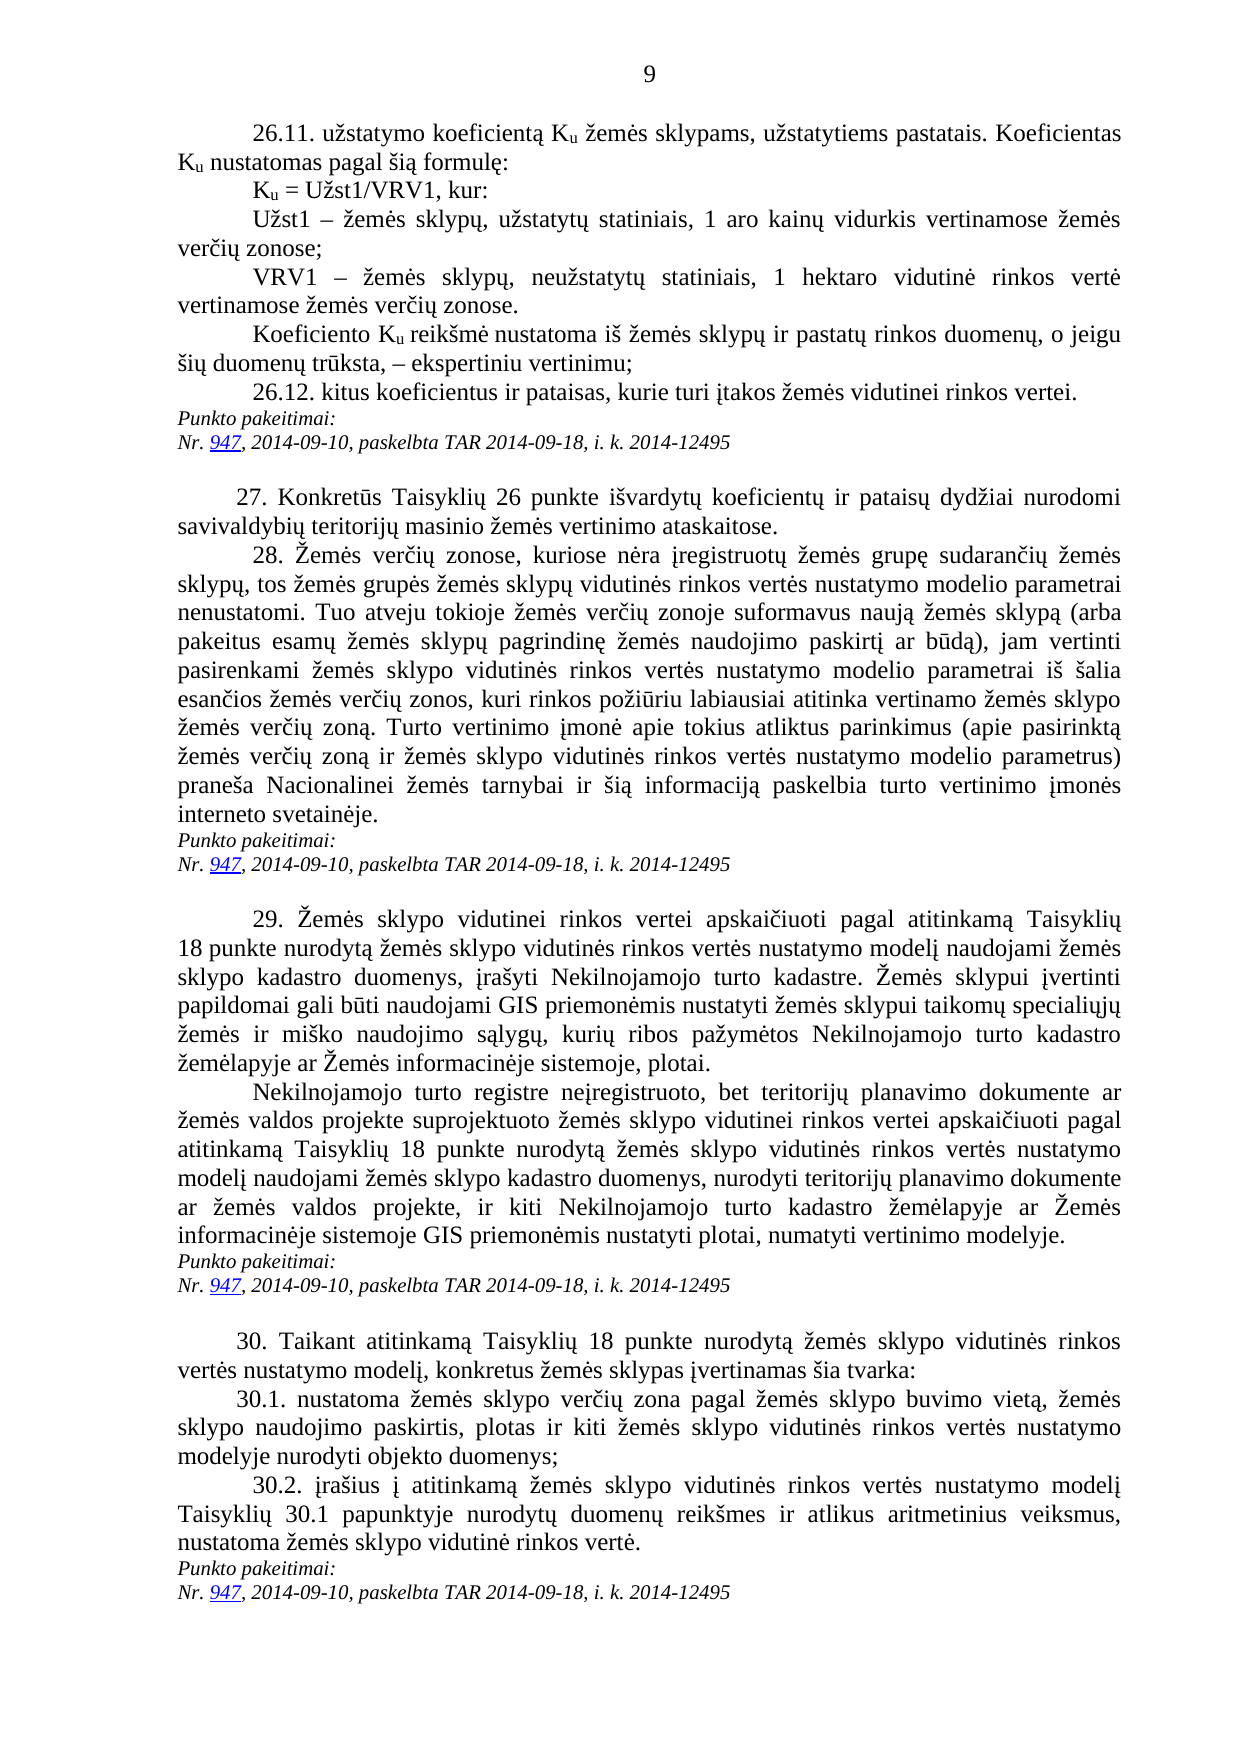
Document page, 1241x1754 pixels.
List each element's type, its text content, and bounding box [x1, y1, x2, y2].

text Punkto pakeitimai: [177, 1249, 1122, 1273]
text Nr. 947, 2014-09-10, paskelbta TAR 2014-09-18, i. k. 2014-12495 [177, 1580, 1122, 1604]
text 30. Taikant atitinkamą Taisyklių 18 punkte nurodytą žemės sklypo vidutinės rinkos vertės nustatymo modelį, konkretus žemės sklypas įvertinamas šia tvarka: [177, 1326, 1122, 1384]
text Punkto pakeitimai: [177, 827, 1122, 852]
text Punkto pakeitimai: [177, 406, 1122, 430]
text Punkto pakeitimai: [177, 1556, 1122, 1580]
text 27. Konkretūs Taisyklių 26 punkte išvardytų koeficientų ir pataisų dydžiai nurodomi savivaldybių teritorijų masinio žemės vertinimo ataskaitose. [177, 482, 1122, 540]
text Nr. 947, 2014-09-10, paskelbta TAR 2014-09-18, i. k. 2014-12495 [177, 1273, 1122, 1297]
text Nr. 947, 2014-09-10, paskelbta TAR 2014-09-18, i. k. 2014-12495 [177, 852, 1122, 876]
text VRV1 – žemės sklypų, neužstatytų statiniais, 1 hektaro vidutinė rinkos vertė vertinamose žemės verčių zonose. [177, 262, 1122, 319]
text 29. Žemės sklypo vidutinei rinkos vertei apskaičiuoti pagal atitinkamą Taisyklių 18 punkte nurodytą žemės sklypo vidutinės rinkos vertės nustatymo modelį naudojami žemės sklypo kadastro duomenys, įrašyti Nekilnojamojo turto kadastre. Žemės sklypui įvertinti papildomai gali būti naudojami GIS priemonėmis nustatyti žemės sklypui taikomų specialiųjų žemės ir miško naudojimo sąlygų, kurių ribos pažymėtos Nekilnojamojo turto kadastro žemėlapyje ar Žemės informacinėje sistemoje, plotai. [177, 904, 1122, 1077]
text 26.11. užstatymo koeficientą Ku žemės sklypams, užstatytiems pastatais. Koeficientas Ku nustatomas pagal šią formulę: [177, 118, 1122, 176]
text 30.2. įrašius į atitinkamą žemės sklypo vidutinės rinkos vertės nustatymo modelį Taisyklių 30.1 papunktyje nurodytų duomenų reikšmes ir atlikus aritmetinius veiksmus, nustatoma žemės sklypo vidutinė rinkos vertė. [177, 1470, 1122, 1556]
text Koeficiento Ku reikšmė nustatoma iš žemės sklypų ir pastatų rinkos duomenų, o jeigu šių duomenų trūksta, – ekspertiniu vertinimu; [177, 319, 1122, 377]
text Nr. 947, 2014-09-10, paskelbta TAR 2014-09-18, i. k. 2014-12495 [177, 430, 1122, 454]
text Nekilnojamojo turto registre neįregistruoto, bet teritorijų planavimo dokumente ar žemės valdos projekte suprojektuoto žemės sklypo vidutinei rinkos vertei apskaičiuoti pagal atitinkamą Taisyklių 18 punkte nurodytą žemės sklypo vidutinės rinkos vertės nustatymo modelį naudojami žemės sklypo kadastro duomenys, nurodyti teritorijų planavimo dokumente ar žemės valdos projekte, ir kiti Nekilnojamojo turto kadastro žemėlapyje ar Žemės informacinėje sistemoje GIS priemonėmis nustatyti plotai, numatyti vertinimo modelyje. [177, 1077, 1122, 1249]
text 28. Žemės verčių zonose, kuriose nėra įregistruotų žemės grupę sudarančių žemės sklypų, tos žemės grupės žemės sklypų vidutinės rinkos vertės nustatymo modelio parametrai nenustatomi. Tuo atveju tokioje žemės verčių zonoje suformavus naują žemės sklypą (arba pakeitus esamų žemės sklypų pagrindinę žemės naudojimo paskirtį ar būdą), jam vertinti pasirenkami žemės sklypo vidutinės rinkos vertės nustatymo modelio parametrai iš šalia esančios žemės verčių zonos, kuri rinkos požiūriu labiausiai atitinka vertinamo žemės sklypo žemės verčių zoną. Turto vertinimo įmonė apie tokius atliktus parinkimus (apie pasirinktą žemės verčių zoną ir žemės sklypo vidutinės rinkos vertės nustatymo modelio parametrus) praneša Nacionalinei žemės tarnybai ir šią informaciją paskelbia turto vertinimo įmonės interneto svetainėje. [177, 540, 1122, 827]
text 30.1. nustatoma žemės sklypo verčių zona pagal žemės sklypo buvimo vietą, žemės sklypo naudojimo paskirtis, plotas ir kiti žemės sklypo vidutinės rinkos vertės nustatymo modelyje nurodyti objekto duomenys; [177, 1384, 1122, 1470]
text Užst1 – žemės sklypų, užstatytų statiniais, 1 aro kainų vidurkis vertinamose žemės verčių zonose; [177, 204, 1122, 262]
text Ku = Užst1/VRV1, kur: [177, 176, 1122, 204]
text 26.12. kitus koeficientus ir pataisas, kurie turi įtakos žemės vidutinei rinkos vertei. [177, 377, 1122, 406]
